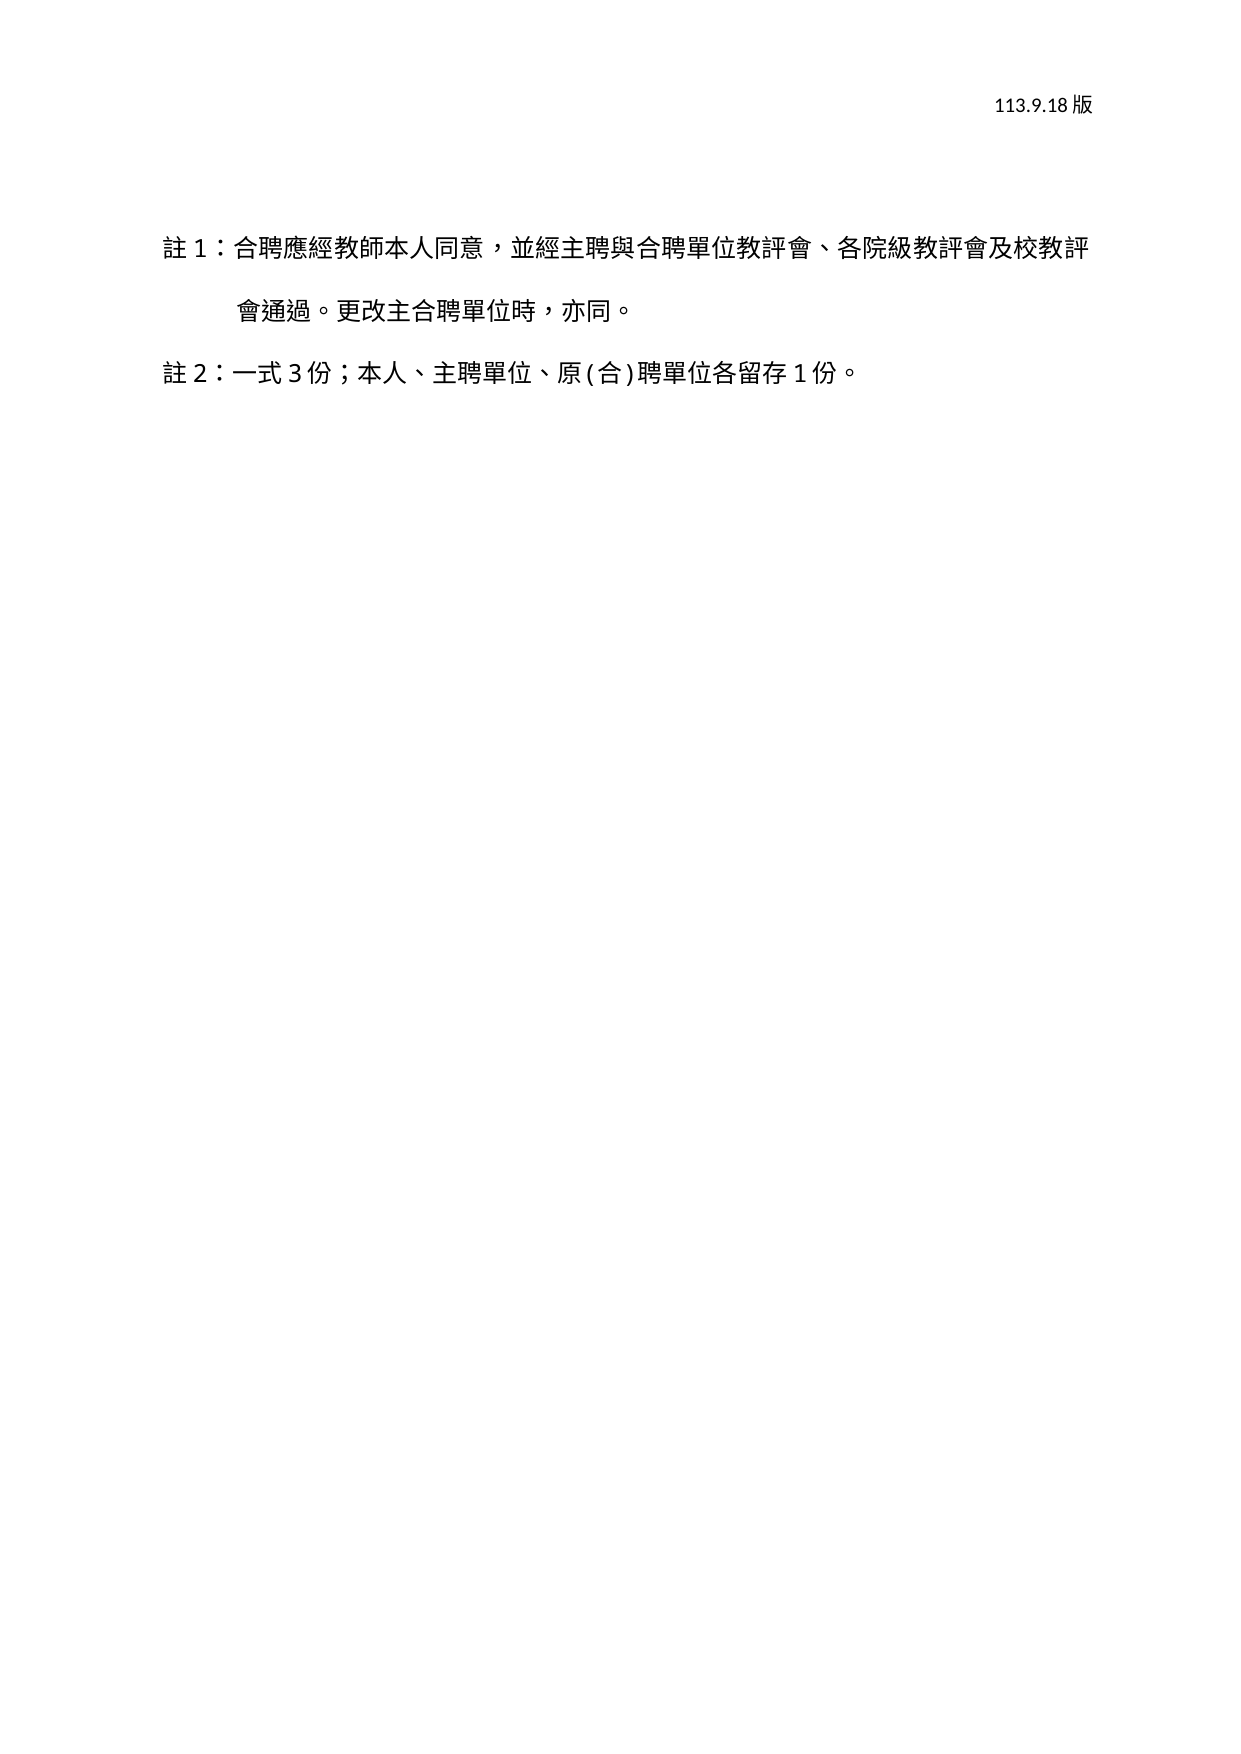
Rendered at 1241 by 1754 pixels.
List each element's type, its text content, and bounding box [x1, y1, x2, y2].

text 註2：一式3份；本人、主聘單位、原(合)聘單位各留存1份。 [162, 330, 1093, 393]
text 註1：合聘應經教師本人同意，並經主聘與合聘單位教評會、各院級教評會及校教評會通過。更改主合聘單位時，亦同。 [162, 205, 1093, 330]
